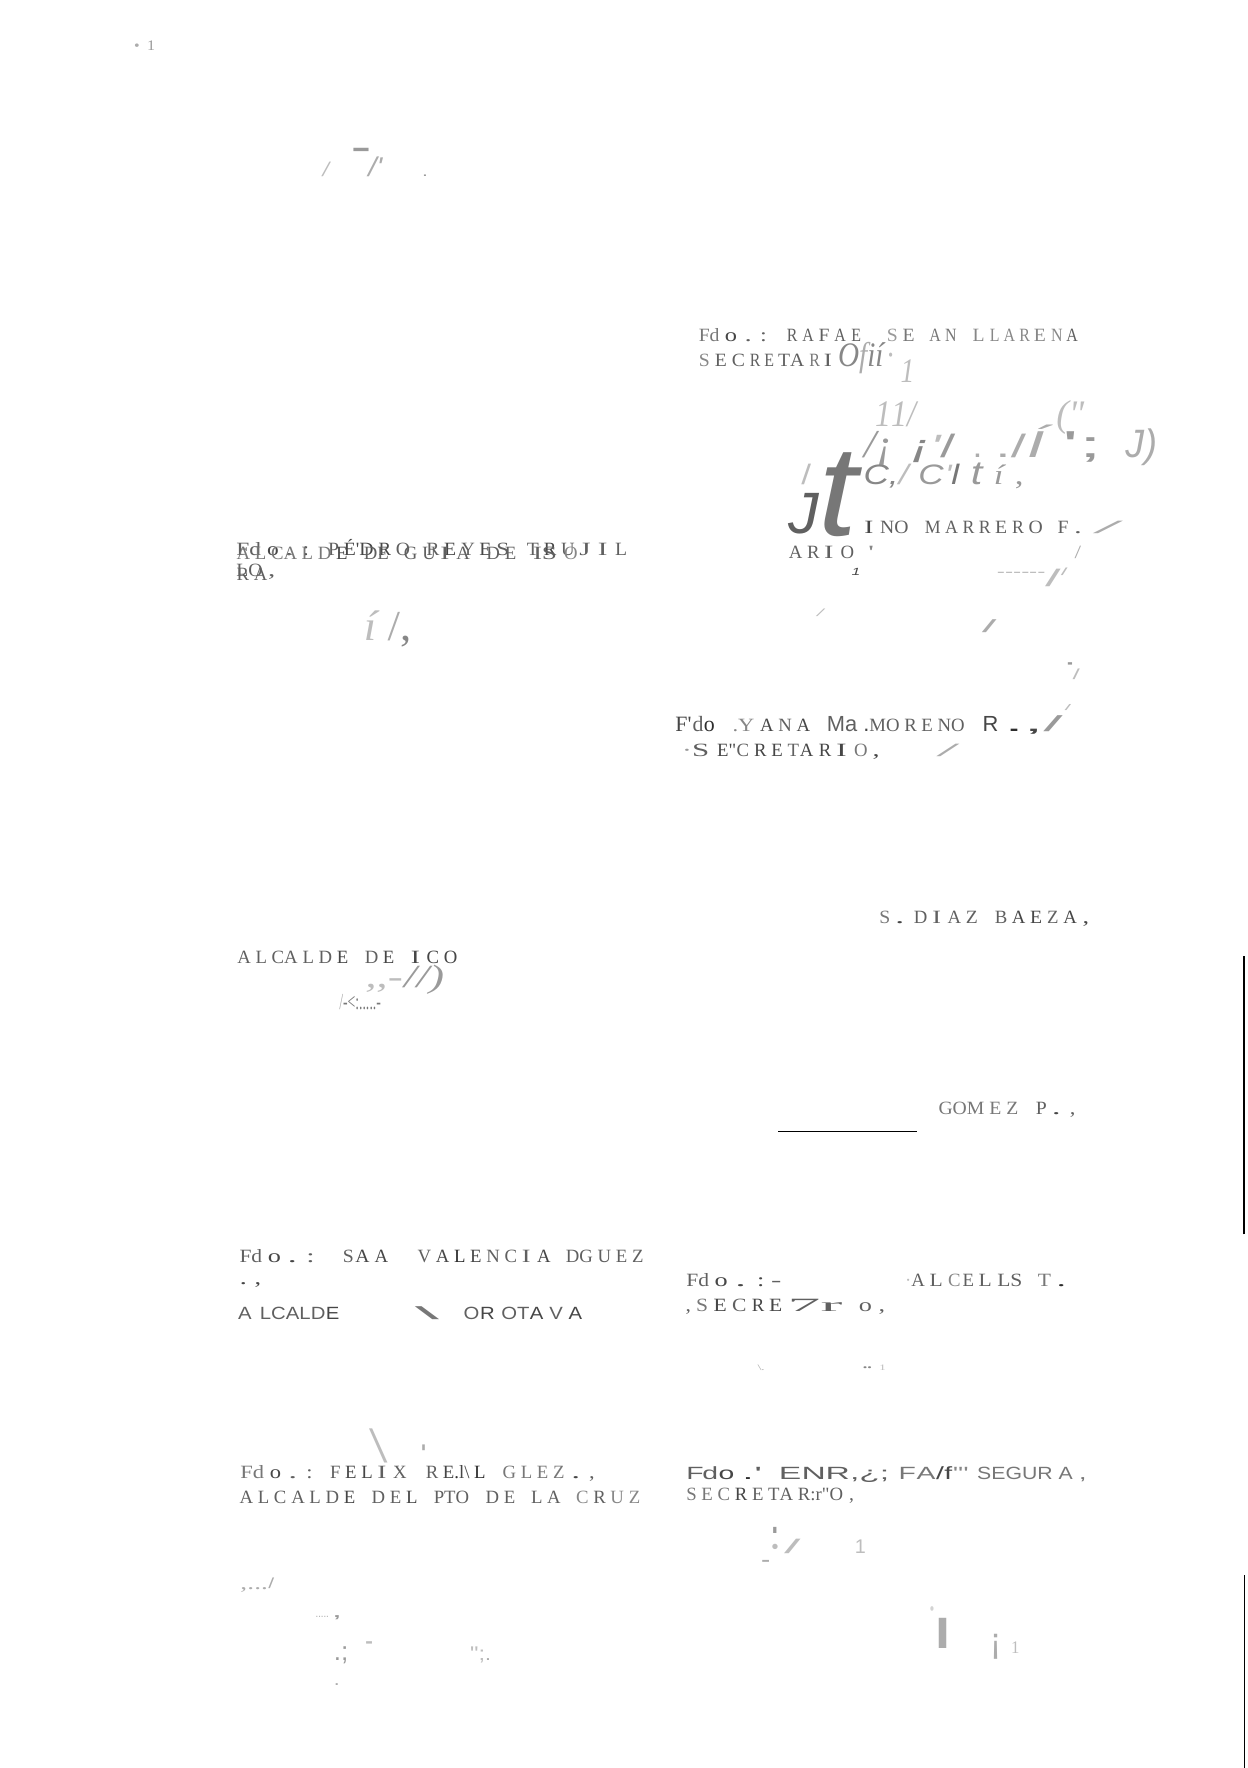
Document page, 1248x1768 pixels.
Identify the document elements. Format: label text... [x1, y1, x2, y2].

text ,.../ [240, 1573, 652, 1594]
text -- [351, 124, 390, 169]
text \. •• 1 [757, 1362, 1248, 1372]
text Fd o . : - ·A L CE L LS T . , S E C R E 7r o , [685, 1269, 1068, 1316]
text A L CA L D E DE G U I A D E IS O R A [236, 542, 591, 585]
text / [801, 464, 837, 490]
text .; ";.. [334, 1641, 496, 1691]
text t/¡ ¡'/ . ./Í '; J) [818, 430, 1151, 464]
text 11/ (" [123, 411, 1059, 430]
text - [1067, 646, 1073, 678]
text ,,-//) [160, 966, 652, 993]
text / [123, 704, 1071, 711]
text / [123, 667, 1080, 683]
text C,/ C'l t í , [844, 464, 1248, 490]
text - [365, 1625, 373, 1657]
text -• / 1 [761, 1526, 1248, 1561]
text J I NO M A R R E R O F . / [788, 490, 1248, 544]
text A L C A L D E D E L PTO D E L A C R U Z [239, 1486, 652, 1508]
text / /' . [321, 151, 1248, 182]
text F'do .Y A N A Ma .MO R E NO R .,/ [123, 711, 1062, 736]
text Fd o . : SA A V A L E N C I A DG U E Z . , [239, 1245, 652, 1288]
text ..... , [161, 1605, 496, 1620]
text S E C R E TA R:r"O , [686, 1485, 1248, 1505]
text /-<:.....- [123, 993, 597, 1014]
text Fd o . : F E L I X R E.l\ L G L E Z . , [240, 1461, 652, 1482]
text A L CA L D E D E I C O [237, 950, 652, 966]
text • 1 [134, 37, 1248, 54]
text A LCALDE \ OR OTA V A [238, 1303, 652, 1323]
text í /, / / [363, 606, 1248, 649]
text 1 ------// [851, 564, 1248, 579]
text \ · [369, 1419, 428, 1473]
text • [736, 1605, 1127, 1618]
text GOM E Z P . , [938, 1097, 1243, 1118]
text Fdo .' ENR,¿; FA/f"' SEGUR A , [686, 1462, 1248, 1483]
text ·S E"C R E TA R I O , / [682, 739, 1248, 761]
text A R I O ' / [788, 544, 1248, 562]
text l ¡ 1 [736, 1618, 1215, 1662]
text t/¡ ¡'/ . ./Í '; J) [1145, 430, 1248, 464]
text S . D I A Z B A E Z A , [879, 906, 1248, 928]
text . [770, 1489, 777, 1545]
text 11/ (" [1061, 411, 1088, 430]
text Fd o . : R A F A E S E A N L L A R E N A S E C R E TA R I Ofií · 1 [699, 327, 1082, 390]
